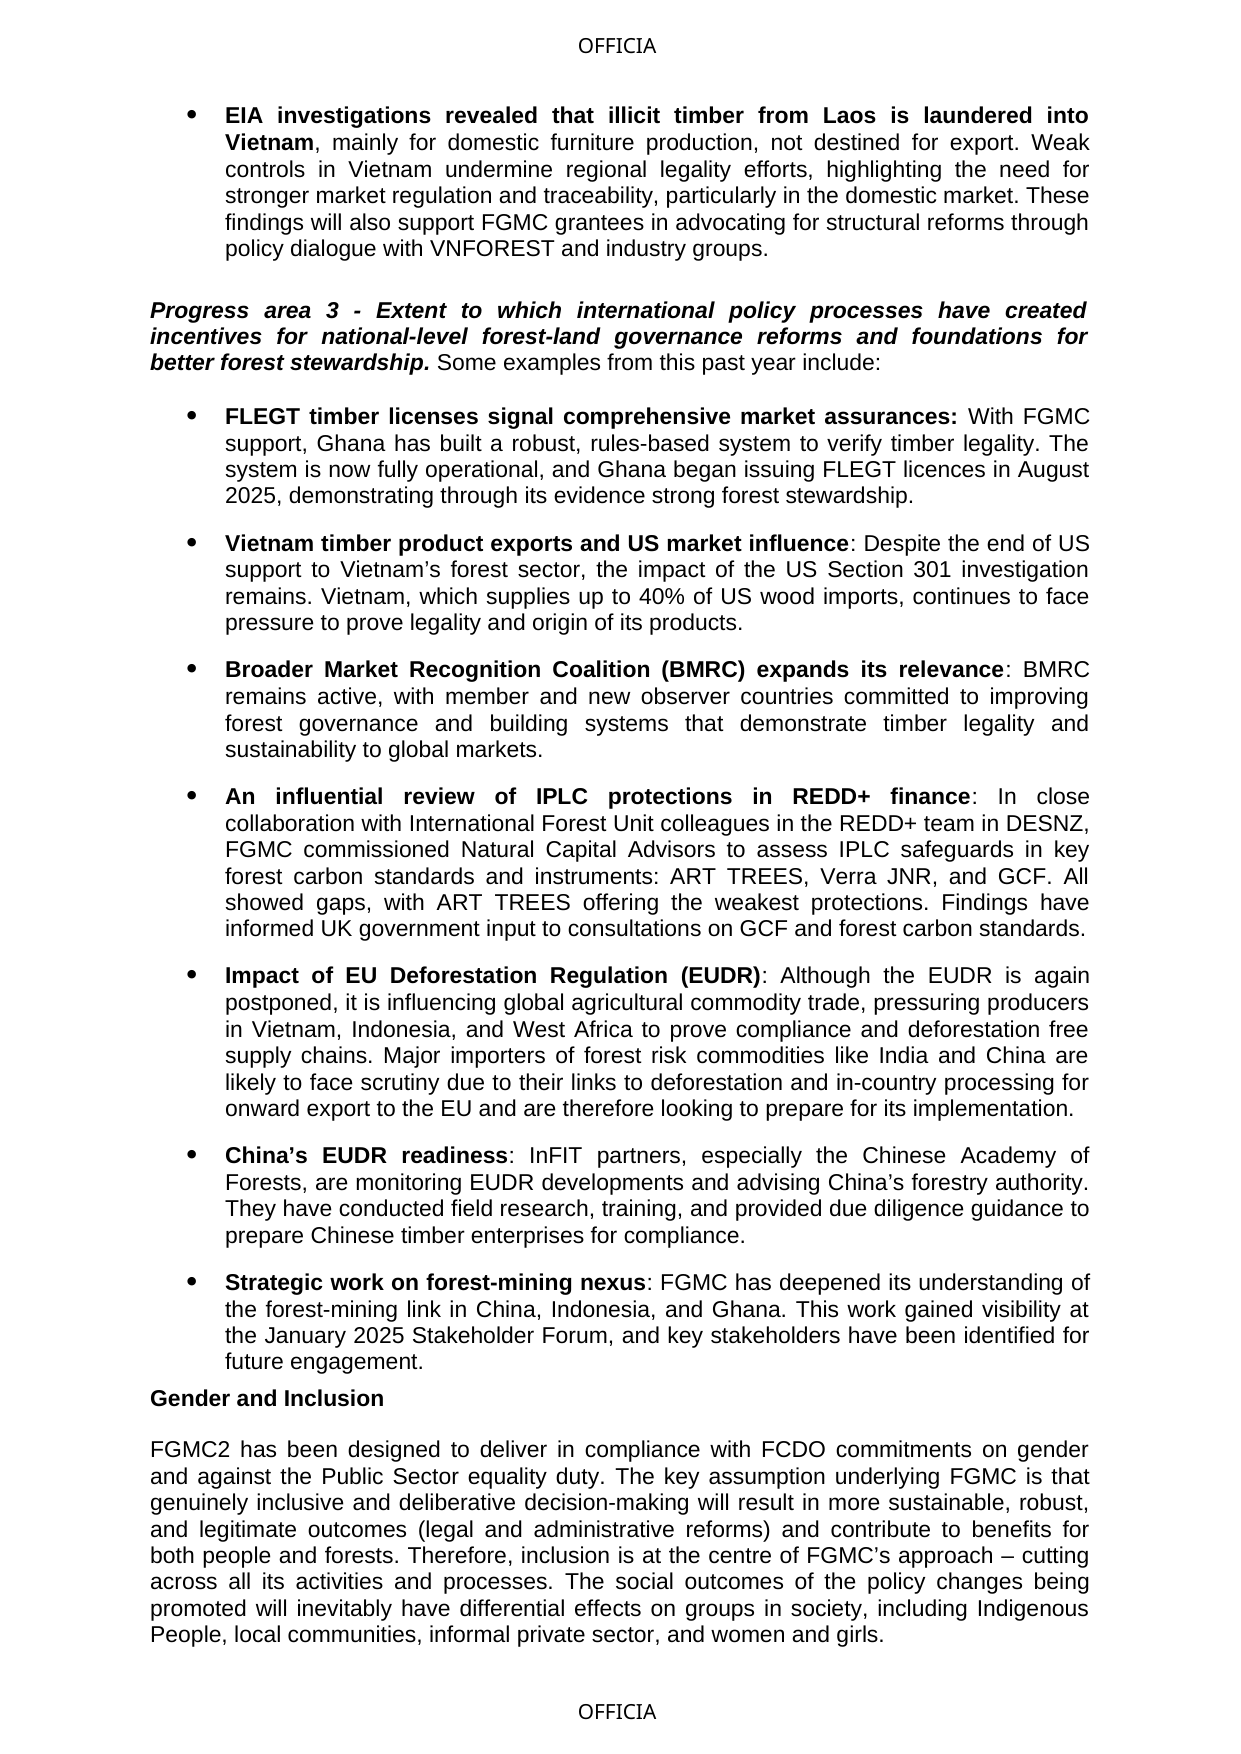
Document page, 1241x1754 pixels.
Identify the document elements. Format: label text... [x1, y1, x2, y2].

list Vietnam timber product exports and US market influence: Despite the end of US support to Vietnam’s forest sector, the impact of the US Section 301 investigation remains. Vietnam, which supplies up to 40% of US wood imports, continues to face pressure to prove legality and origin of its products. [187, 529, 1090, 635]
text Gender and Inclusion [150, 1385, 1090, 1411]
list FLEGT timber licenses signal comprehensive market assurances: With FGMC support, Ghana has built a robust, rules-based system to verify timber legality. The system is now fully operational, and Ghana began issuing FLEGT licences in August 2025, demonstrating through its evidence strong forest stewardship. [187, 403, 1090, 509]
text FGMC2 has been designed to deliver in compliance with FCDO commitments on gender and against the Public Sector equality duty. The key assumption underlying FGMC is that genuinely inclusive and deliberative decision-making will result in more sustainable, robust, and legitimate outcomes (legal and administrative reforms) and contribute to benefits for both people and forests. Therefore, inclusion is at the centre of FGMC’s approach – cutting across all its activities and processes. The social outcomes of the policy changes being promoted will inevitably have differential effects on groups in society, including Indigenous People, local communities, informal private sector, and women and girls. [150, 1436, 1090, 1647]
list Strategic work on forest-mining nexus: FGMC has deepened its understanding of the forest-mining link in China, Indonesia, and Ghana. This work gained visibility at the January 2025 Stakeholder Forum, and key stakeholders have been identified for future engagement. [187, 1269, 1090, 1375]
list EIA investigations revealed that illicit timber from Laos is laundered into Vietnam, mainly for domestic furniture production, not destined for export. Weak controls in Vietnam undermine regional legality efforts, highlighting the need for stronger market regulation and traceability, particularly in the domestic market. These findings will also support FGMC grantees in advocating for structural reforms through policy dialogue with VNFOREST and industry groups. [187, 102, 1090, 261]
list An influential review of IPLC protections in REDD+ finance: In close collaboration with International Forest Unit colleagues in the REDD+ team in DESNZ, FGMC commissioned Natural Capital Advisors to assess IPLC safeguards in key forest carbon standards and instruments: ART TREES, Verra JNR, and GCF. All showed gaps, with ART TREES offering the weakest protections. Findings have informed UK government input to consultations on GCF and forest carbon standards. [187, 783, 1090, 942]
list China’s EUDR readiness: InFIT partners, especially the Chinese Academy of Forests, are monitoring EUDR developments and advising China’s forestry authority. They have conducted field research, training, and provided due diligence guidance to prepare Chinese timber enterprises for compliance. [187, 1142, 1090, 1248]
list Broader Market Recognition Coalition (BMRC) expands its relevance: BMRC remains active, with member and new observer countries committed to improving forest governance and building systems that demonstrate timber legality and sustainability to global markets. [187, 656, 1090, 762]
list Impact of EU Deforestation Regulation (EUDR): Although the EUDR is again postponed, it is influencing global agricultural commodity trade, pressuring producers in Vietnam, Indonesia, and West Africa to prove compliance and deforestation free supply chains. Major importers of forest risk commodities like India and China are likely to face scrutiny due to their links to deforestation and in-country processing for onward export to the EU and are therefore looking to prepare for its implementation. [187, 962, 1090, 1121]
subtitle Progress area 3 - Extent to which international policy processes have created incentives for national-level forest-land governance reforms and foundations for better forest stewardship. Some examples from this past year include: [150, 297, 1090, 376]
